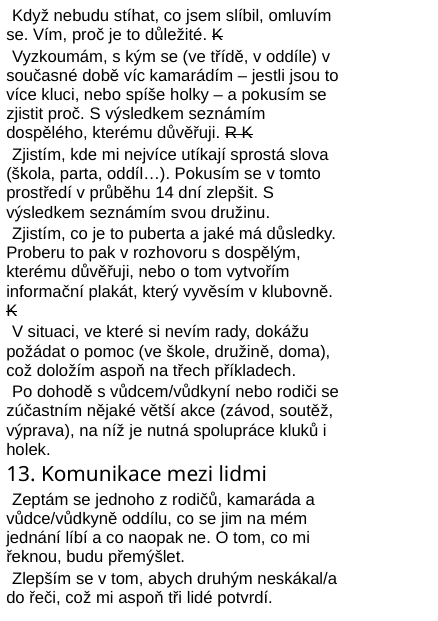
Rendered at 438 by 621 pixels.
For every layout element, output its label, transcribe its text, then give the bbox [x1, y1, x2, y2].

text Zjistím, co je to puberta a jaké má důsledky. Proberu to pak v rozhovoru s dospělým, kterému důvěřuji, nebo o tom vytvořím informační plakát, který vyvěsím v klubovně. K [6, 224, 342, 320]
text V situaci, ve které si nevím rady, dokážu požádat o pomoc (ve škole, družině, doma), což doložím aspoň na třech příkladech. [6, 322, 342, 380]
text Zeptám se jednoho z rodičů, kamaráda a vůdce/vůdkyně oddílu, co se jim na mém jednání líbí a co naopak ne. O tom, co mi řeknou, budu přemýšlet. [6, 489, 342, 566]
subtitle 13. Komunikace mezi lidmi [6, 459, 431, 487]
text Po dohodě s vůdcem/vůdkyní nebo rodiči se zúčastním nějaké větší akce (závod, soutěž, výprava), na níž je nutná spolupráce kluků i holek. [6, 382, 342, 459]
text Zjistím, kde mi nejvíce utíkají sprostá slova (škola, parta, oddíl…). Pokusím se v tomto prostředí v průběhu 14 dní zlepšit. S výsledkem seznámím svou družinu. [6, 145, 342, 222]
text Zlepším se v tom, abych druhým neskákal/a do řeči, což mi aspoň tři lidé potvrdí. [6, 569, 342, 607]
text Vyzkoumám, s kým se (ve třídě, v oddíle) v současné době víc kamarádím – jestli jsou to více kluci, nebo spíše holky – a pokusím se zjistit proč. S výsledkem seznámím dospělého, kterému důvěřuji. R K [6, 47, 342, 142]
text Když nebudu stíhat, co jsem slíbil, omluvím se. Vím, proč je to důležité. K [6, 6, 342, 44]
